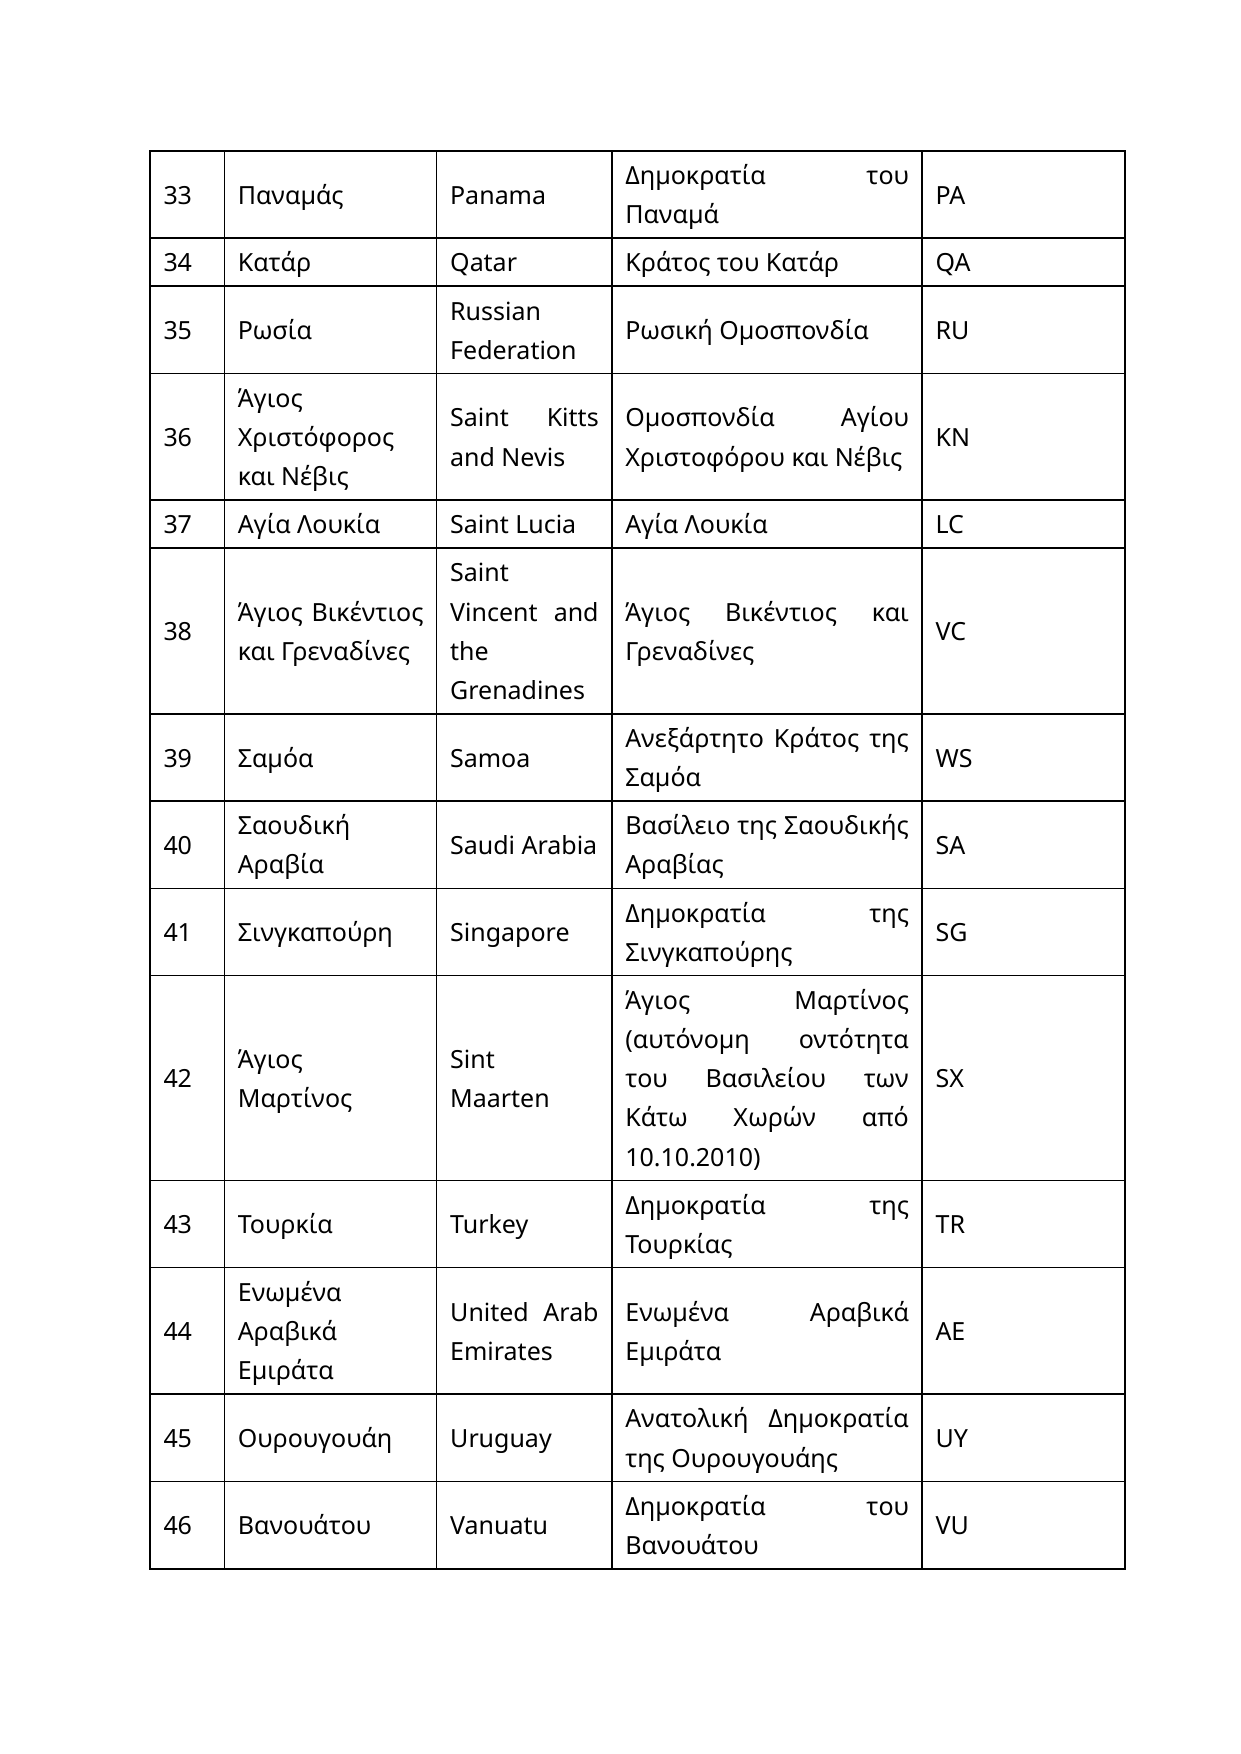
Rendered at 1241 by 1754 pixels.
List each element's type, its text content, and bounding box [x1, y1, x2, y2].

table_cell Άγιος Μαρτίνος [225, 976, 436, 1179]
table_cell Ουρουγουάη [225, 1395, 436, 1481]
table_cell Uruguay [437, 1395, 611, 1481]
table_cell 45 [151, 1395, 224, 1481]
table_cell Saint Kitts and Nevis [437, 374, 611, 499]
table_cell Σινγκαπούρη [225, 889, 436, 975]
table_cell 34 [151, 239, 224, 285]
table_cell Σαουδική Αραβία [225, 802, 436, 887]
table_cell Βασίλειο της Σαουδικής Αραβίας [613, 802, 921, 887]
table_cell Άγιος Μαρτίνος (αυτόνομη οντότητα του Βασιλείου των Κάτω Χωρών από 10.10.2010) [613, 976, 921, 1179]
table_cell 39 [151, 715, 224, 800]
table_cell Ενωμένα Αραβικά Εμιράτα [225, 1268, 436, 1393]
table_cell Saint Vincent and the Grenadines [437, 549, 611, 713]
table_cell Saudi Arabia [437, 802, 611, 887]
table_cell LC [923, 501, 1124, 547]
table_cell WS [923, 715, 1124, 800]
table_cell PA [923, 152, 1124, 237]
table_cell Vanuatu [437, 1482, 611, 1568]
table_cell 33 [151, 152, 224, 237]
table_cell Άγιος Χριστόφορος και Νέβις [225, 374, 436, 499]
table_cell Qatar [437, 239, 611, 285]
table_cell QA [923, 239, 1124, 285]
table_cell Ανατολική Δημοκρατία της Ουρουγουάης [613, 1395, 921, 1481]
table_cell AE [923, 1268, 1124, 1393]
table_cell 35 [151, 287, 224, 373]
table_cell Παναμάς [225, 152, 436, 237]
table_cell SA [923, 802, 1124, 887]
table_cell KN [923, 374, 1124, 499]
table_cell Βανουάτου [225, 1482, 436, 1568]
table_cell VC [923, 549, 1124, 713]
table_cell Ρωσία [225, 287, 436, 373]
table_cell Δημοκρατία του Βανουάτου [613, 1482, 921, 1568]
table_cell Άγιος Βικέντιος και Γρεναδίνες [225, 549, 436, 713]
table_cell 43 [151, 1181, 224, 1267]
table_cell SG [923, 889, 1124, 975]
table_cell Δημοκρατία του Παναμά [613, 152, 921, 237]
table_cell 40 [151, 802, 224, 887]
table_cell Σαμόα [225, 715, 436, 800]
table_cell Άγιος Βικέντιος και Γρεναδίνες [613, 549, 921, 713]
table_cell 42 [151, 976, 224, 1179]
table_cell SX [923, 976, 1124, 1179]
table_cell United Arab Emirates [437, 1268, 611, 1393]
table_cell 44 [151, 1268, 224, 1393]
table_cell Τουρκία [225, 1181, 436, 1267]
table_cell TR [923, 1181, 1124, 1267]
table_cell RU [923, 287, 1124, 373]
table_cell Ανεξάρτητο Κράτος της Σαμόα [613, 715, 921, 800]
table_cell Samoa [437, 715, 611, 800]
table_cell Κατάρ [225, 239, 436, 285]
table_cell 41 [151, 889, 224, 975]
table_cell Κράτος του Κατάρ [613, 239, 921, 285]
table_cell Singapore [437, 889, 611, 975]
table_cell 46 [151, 1482, 224, 1568]
table_cell Ρωσική Ομοσπονδία [613, 287, 921, 373]
table_cell Δημοκρατία της Τουρκίας [613, 1181, 921, 1267]
table_cell 36 [151, 374, 224, 499]
table_cell 38 [151, 549, 224, 713]
table_cell Panama [437, 152, 611, 237]
table_cell UY [923, 1395, 1124, 1481]
table_cell VU [923, 1482, 1124, 1568]
table_cell Saint Lucia [437, 501, 611, 547]
table_cell 37 [151, 501, 224, 547]
table_cell Ενωμένα Αραβικά Εμιράτα [613, 1268, 921, 1393]
table_cell Αγία Λουκία [613, 501, 921, 547]
table_cell Russian Federation [437, 287, 611, 373]
table_cell Turkey [437, 1181, 611, 1267]
table_cell Ομοσπονδία Αγίου Χριστοφόρου και Νέβις [613, 374, 921, 499]
table_cell Δημοκρατία της Σινγκαπούρης [613, 889, 921, 975]
table_cell Sint Maarten [437, 976, 611, 1179]
table_cell Αγία Λουκία [225, 501, 436, 547]
